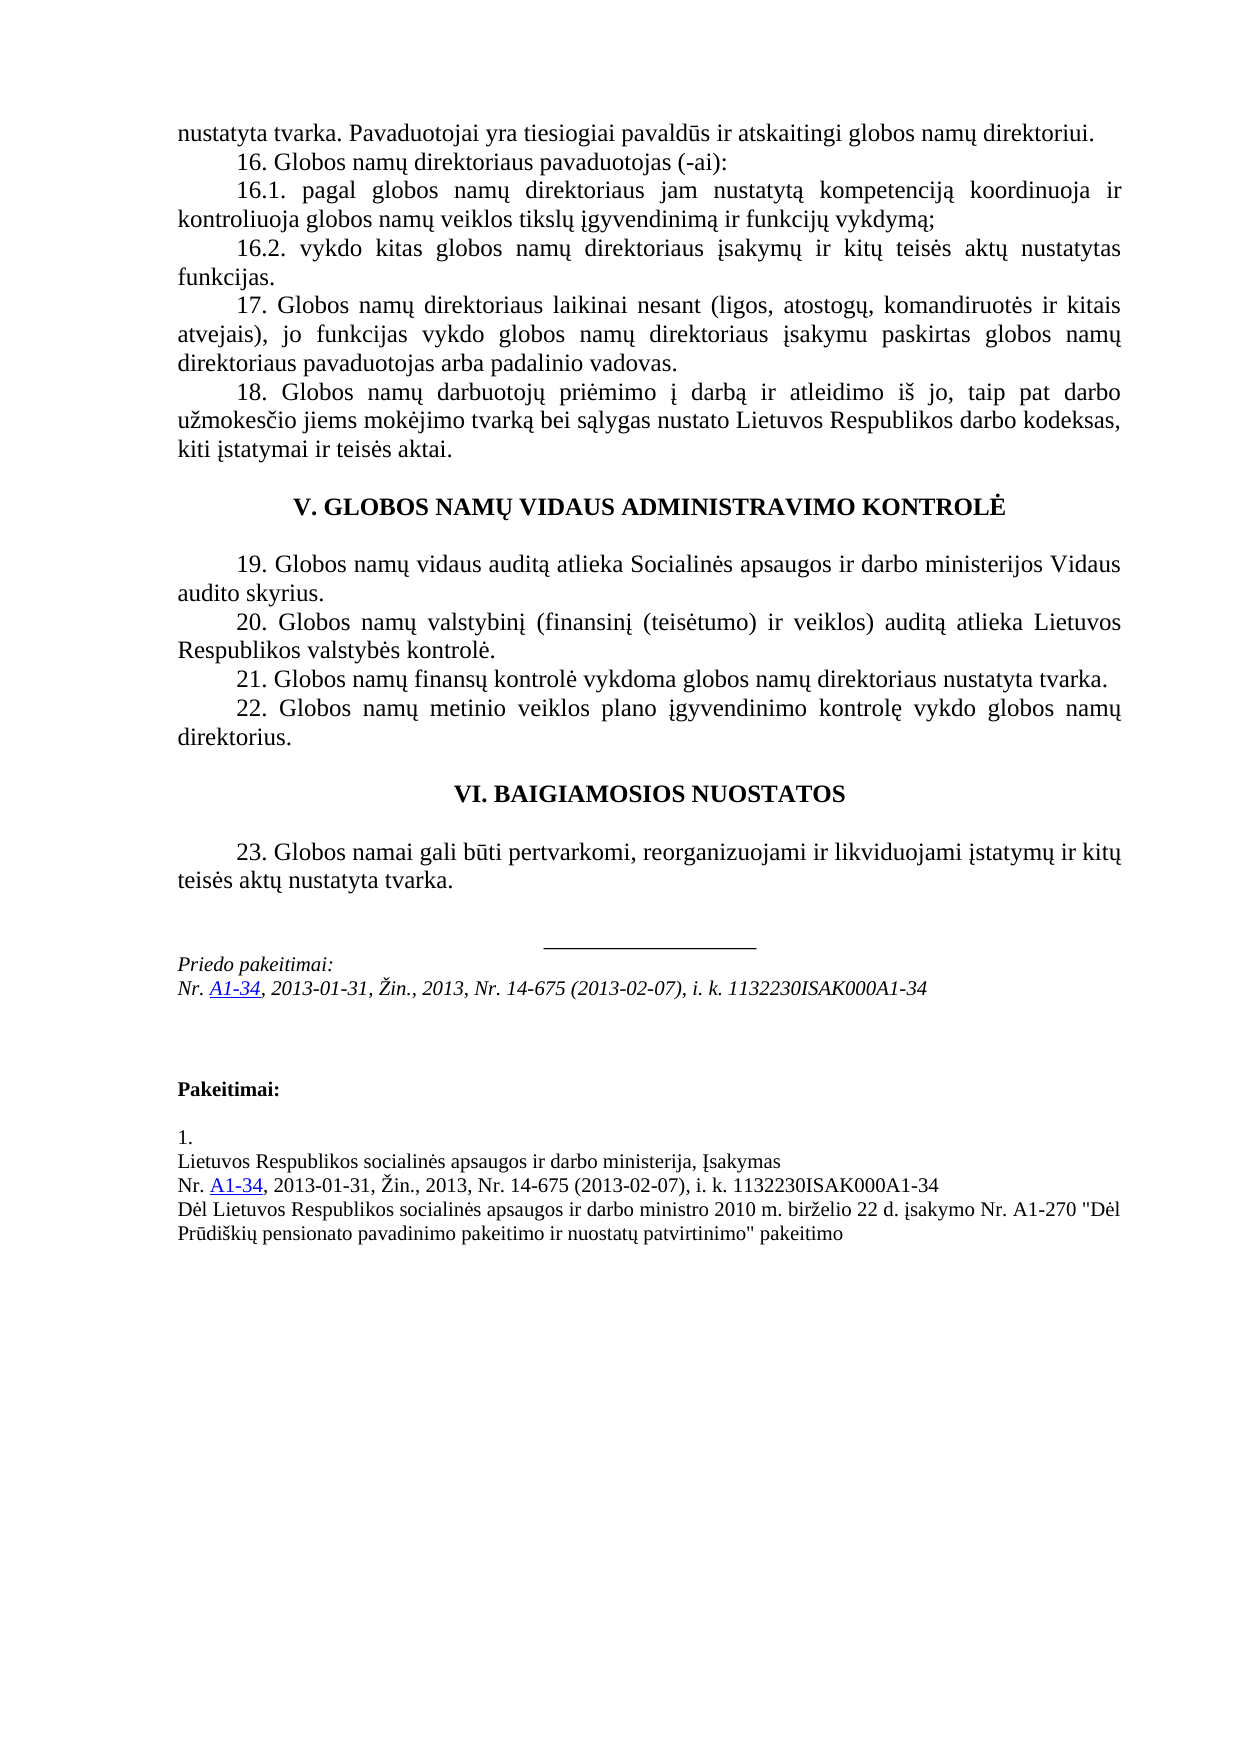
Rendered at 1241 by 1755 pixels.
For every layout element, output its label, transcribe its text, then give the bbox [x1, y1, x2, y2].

text 19. Globos namų vidaus auditą atlieka Socialinės apsaugos ir darbo ministerijos Vidaus audito skyrius. [177, 549, 1122, 607]
text 21. Globos namų finansų kontrolė vykdoma globos namų direktoriaus nustatyta tvarka. [177, 664, 1122, 693]
text 22. Globos namų metinio veiklos plano įgyvendinimo kontrolę vykdo globos namų direktorius. [177, 693, 1122, 751]
text nustatyta tvarka. Pavaduotojai yra tiesiogiai pavaldūs ir atskaitingi globos namų direktoriui. [177, 118, 1122, 147]
text VI. BAIGIAMOSIOS NUOSTATOS [177, 779, 1122, 808]
text 16.2. vykdo kitas globos namų direktoriaus įsakymų ir kitų teisės aktų nustatytas funkcijas. [177, 233, 1122, 291]
text Nr. A1-34, 2013-01-31, Žin., 2013, Nr. 14-675 (2013-02-07), i. k. 1132230ISAK000A1-34 [177, 976, 1122, 1000]
text Priedo pakeitimai: [177, 952, 1122, 976]
text 17. Globos namų direktoriaus laikinai nesant (ligos, atostogų, komandiruotės ir kitais atvejais), jo funkcijas vykdo globos namų direktoriaus įsakymu paskirtas globos namų direktoriaus pavaduotojas arba padalinio vadovas. [177, 291, 1122, 377]
text 1. [177, 1125, 1122, 1149]
text 16. Globos namų direktoriaus pavaduotojas (-ai): [177, 147, 1122, 176]
text 23. Globos namai gali būti pertvarkomi, reorganizuojami ir likviduojami įstatymų ir kitų teisės aktų nustatyta tvarka. [177, 837, 1122, 894]
text Pakeitimai: [177, 1077, 1122, 1101]
text V. GLOBOS NAMŲ Vidaus administravimo KONTROLĖ [177, 492, 1122, 521]
text 18. Globos namų darbuotojų priėmimo į darbą ir atleidimo iš jo, taip pat darbo užmokesčio jiems mokėjimo tvarką bei sąlygas nustato Lietuvos Respublikos darbo kodeksas, kiti įstatymai ir teisės aktai. [177, 377, 1122, 463]
text 20. Globos namų valstybinį (finansinį (teisėtumo) ir veiklos) auditą atlieka Lietuvos Respublikos valstybės kontrolė. [177, 607, 1122, 664]
text Nr. A1-34, 2013-01-31, Žin., 2013, Nr. 14-675 (2013-02-07), i. k. 1132230ISAK000A1-34 [177, 1173, 1122, 1197]
text _________________ [177, 923, 1122, 952]
text 16.1. pagal globos namų direktoriaus jam nustatytą kompetenciją koordinuoja ir kontroliuoja globos namų veiklos tikslų įgyvendinimą ir funkcijų vykdymą; [177, 176, 1122, 233]
text Dėl Lietuvos Respublikos socialinės apsaugos ir darbo ministro 2010 m. birželio 22 d. įsakymo Nr. A1-270 "Dėl Prūdiškių pensionato pavadinimo pakeitimo ir nuostatų patvirtinimo" pakeitimo [177, 1197, 1122, 1245]
text Lietuvos Respublikos socialinės apsaugos ir darbo ministerija, Įsakymas [177, 1149, 1122, 1173]
